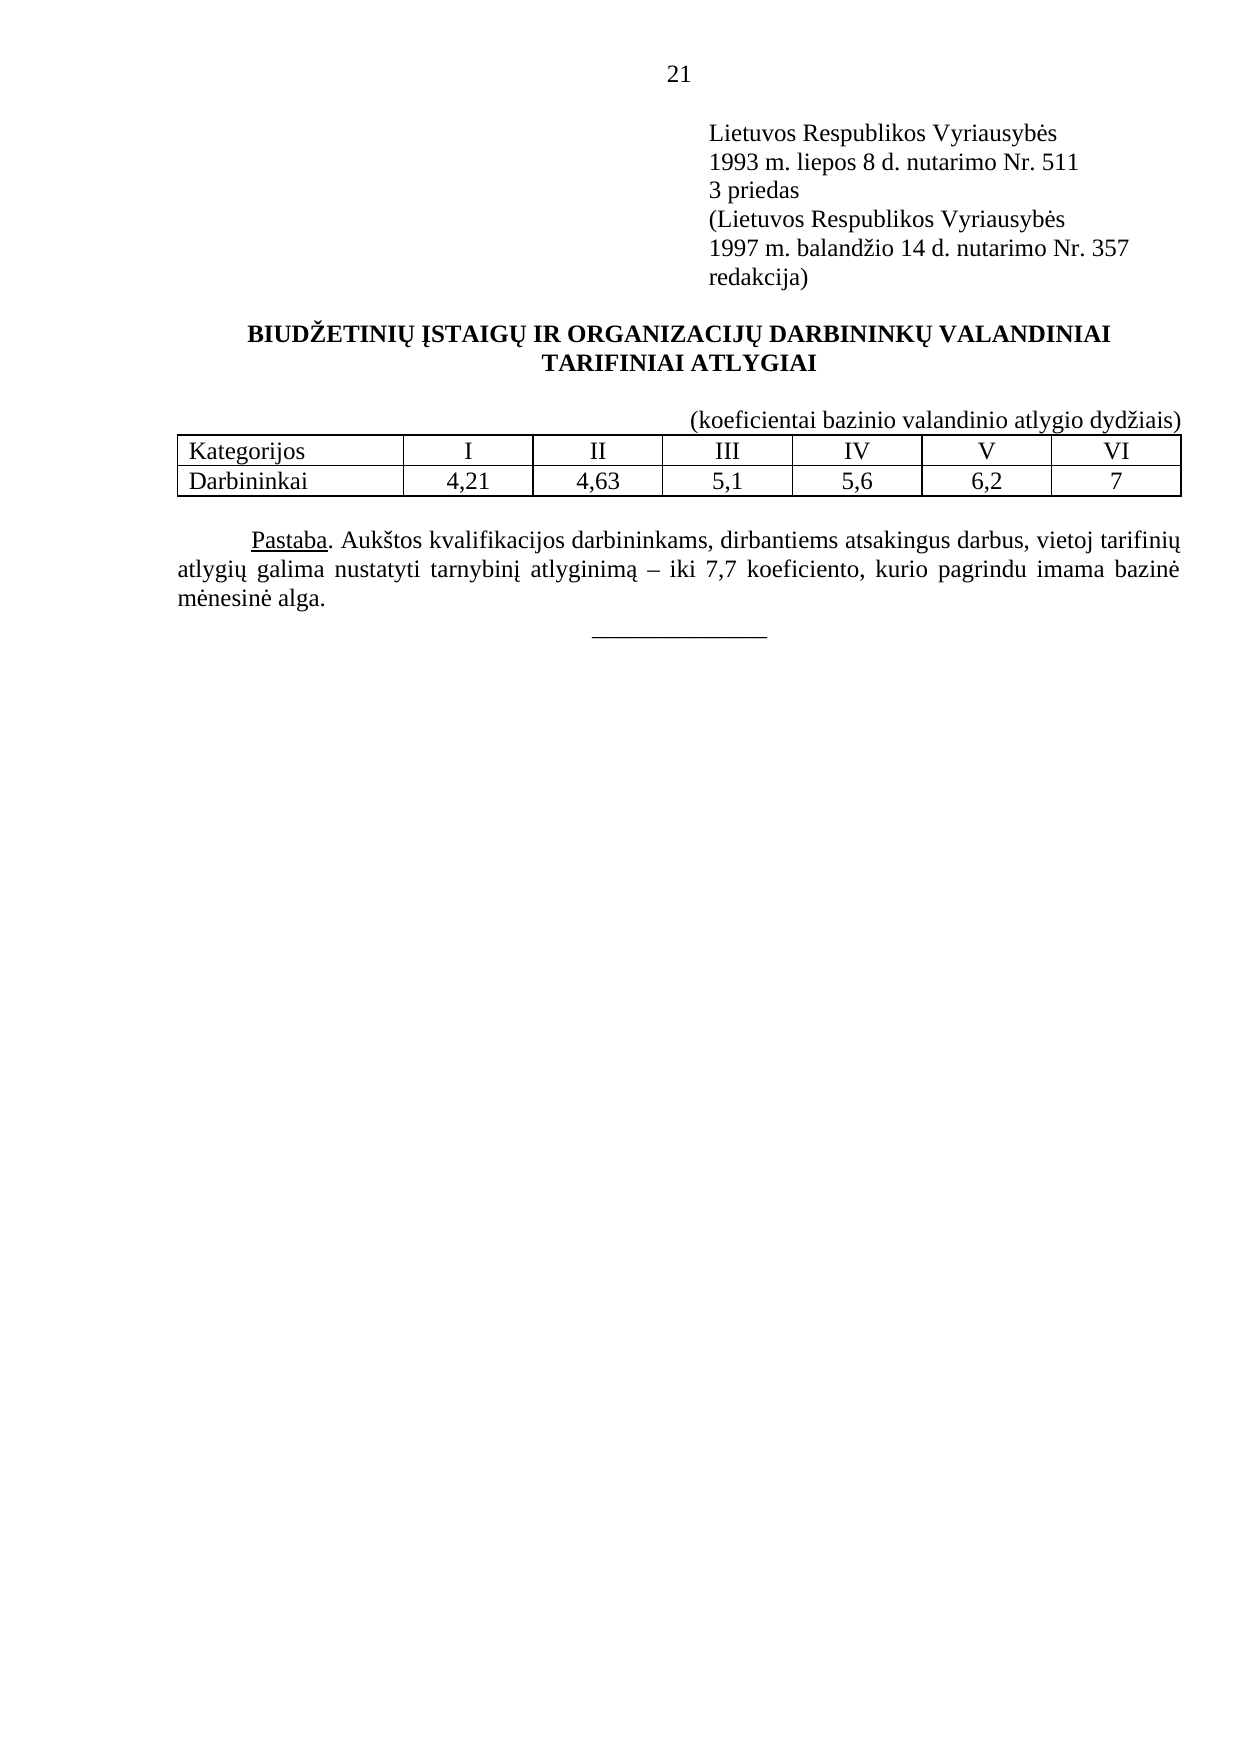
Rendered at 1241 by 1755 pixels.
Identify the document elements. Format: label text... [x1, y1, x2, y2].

text ______________ [177, 612, 1181, 640]
table_header VI [1052, 436, 1180, 465]
table_cell 4,21 [404, 466, 532, 495]
text (koeficientai bazinio valandinio atlygio dydžiais) [177, 406, 1181, 434]
table_header III [663, 436, 792, 465]
text Lietuvos Respublikos Vyriausybės [709, 118, 1181, 147]
table_cell 4,63 [534, 466, 662, 495]
text (Lietuvos Respublikos Vyriausybės [177, 204, 1181, 233]
table_cell 5,1 [663, 466, 792, 495]
table_header V [923, 436, 1051, 465]
text 3 priedas [177, 176, 1181, 204]
text Pastaba. Aukštos kvalifikacijos darbininkams, dirbantiems atsakingus darbus, vietoj tarifinių atlygių galima nustatyti tarnybinį atlyginimą – iki 7,7 koeficiento, kurio pagrindu imama bazinė mėnesinė alga. [177, 525, 1181, 612]
table_cell 6,2 [923, 466, 1051, 495]
table_cell Darbininkai [178, 466, 403, 495]
table_header Kategorijos [178, 436, 403, 465]
text redakcija) [177, 262, 1181, 291]
text Biudžetinių įstaigų ir organizacijų darbininkų valandiniai tarifiniai atlygiai [177, 319, 1181, 377]
table_cell 7 [1052, 466, 1180, 495]
table_header II [534, 436, 662, 465]
text 1993 m. liepos 8 d. nutarimo Nr. 511 [177, 147, 1181, 176]
table_header I [404, 436, 532, 465]
text 1997 m. balandžio 14 d. nutarimo Nr. 357 [177, 233, 1181, 262]
table_header IV [793, 436, 921, 465]
table_cell 5,6 [793, 466, 921, 495]
